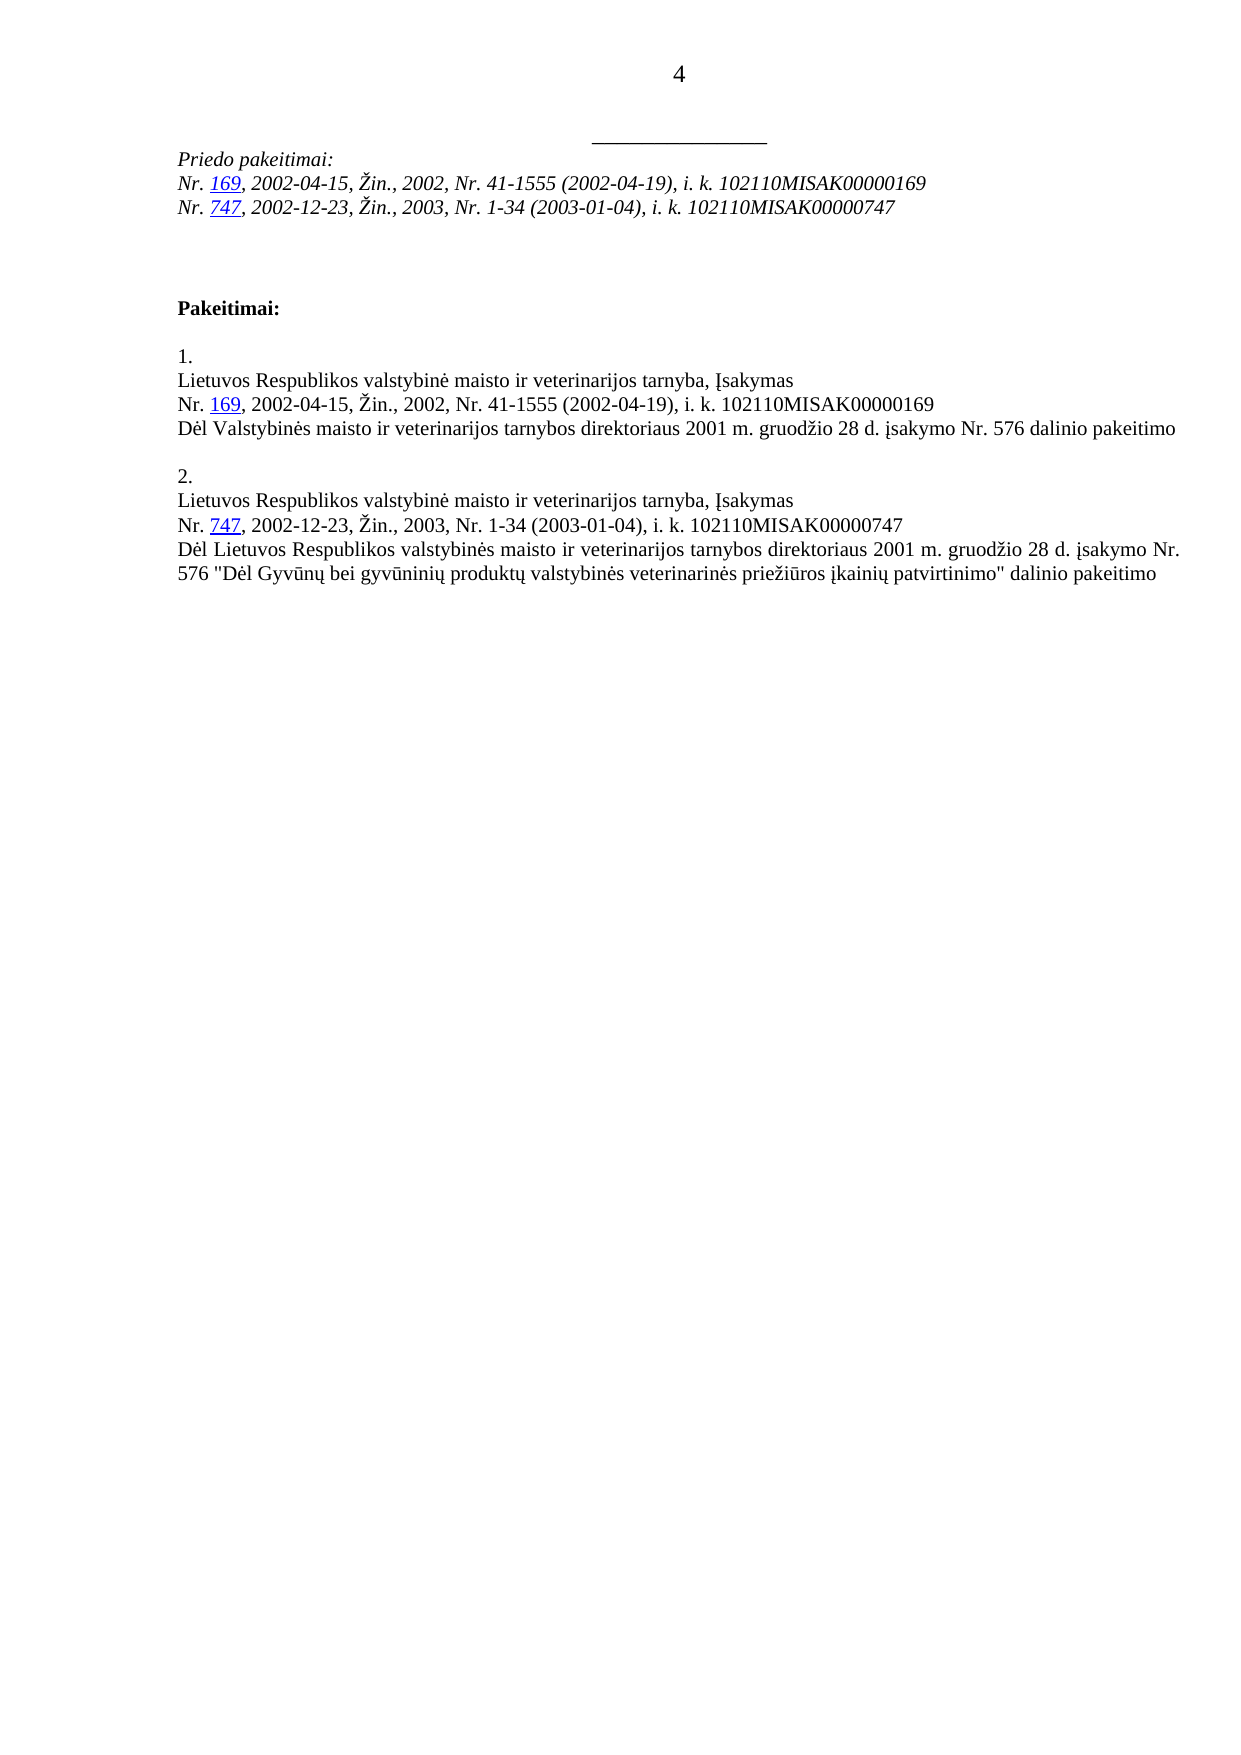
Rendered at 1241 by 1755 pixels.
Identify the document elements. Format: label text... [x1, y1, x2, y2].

text Pakeitimai: [177, 296, 1181, 320]
text 2. [177, 464, 1181, 488]
text Priedo pakeitimai: [177, 147, 1181, 171]
text Dėl Valstybinės maisto ir veterinarijos tarnybos direktoriaus 2001 m. gruodžio 28 d. įsakymo Nr. 576 dalinio pakeitimo [177, 416, 1181, 440]
text 1. [177, 344, 1181, 368]
text Nr. 747, 2002-12-23, Žin., 2003, Nr. 1-34 (2003-01-04), i. k. 102110MISAK00000747 [177, 512, 1181, 537]
text Lietuvos Respublikos valstybinė maisto ir veterinarijos tarnyba, Įsakymas [177, 488, 1181, 512]
text Nr. 169, 2002-04-15, Žin., 2002, Nr. 41-1555 (2002-04-19), i. k. 102110MISAK00000169 [177, 171, 1181, 195]
text ______________ [177, 118, 1181, 147]
text Nr. 169, 2002-04-15, Žin., 2002, Nr. 41-1555 (2002-04-19), i. k. 102110MISAK00000169 [177, 392, 1181, 416]
text Nr. 747, 2002-12-23, Žin., 2003, Nr. 1-34 (2003-01-04), i. k. 102110MISAK00000747 [177, 195, 1181, 219]
text Dėl Lietuvos Respublikos valstybinės maisto ir veterinarijos tarnybos direktoriaus 2001 m. gruodžio 28 d. įsakymo Nr. 576 "Dėl Gyvūnų bei gyvūninių produktų valstybinės veterinarinės priežiūros įkainių patvirtinimo" dalinio pakeitimo [177, 537, 1181, 585]
text Lietuvos Respublikos valstybinė maisto ir veterinarijos tarnyba, Įsakymas [177, 368, 1181, 392]
